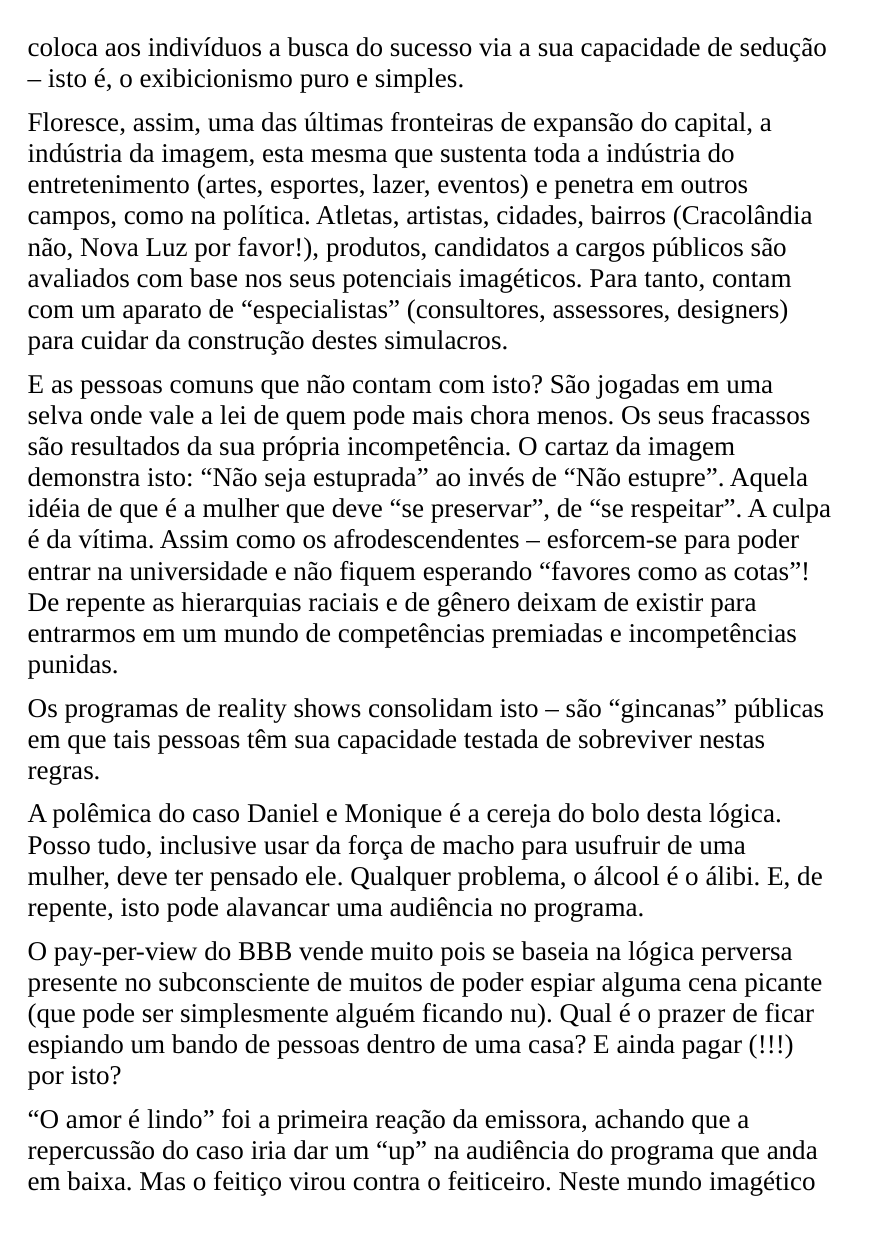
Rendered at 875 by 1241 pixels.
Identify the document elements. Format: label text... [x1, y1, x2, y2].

text coloca aos indivíduos a busca do sucesso via a sua capacidade de sedução – isto é, o exibicionismo puro e simples. [27, 31, 832, 93]
text Os programas de reality shows consolidam isto – são “gincanas” públicas em que tais pessoas têm sua capacidade testada de sobreviver nestas regras. [27, 692, 832, 785]
text “O amor é lindo” foi a primeira reação da emissora, achando que a repercussão do caso iria dar um “up” na audiência do programa que anda em baixa. Mas o feitiço virou contra o feiticeiro. Neste mundo imagético [27, 1103, 832, 1196]
text Floresce, assim, uma das últimas fronteiras de expansão do capital, a indústria da imagem, esta mesma que sustenta toda a indústria do entretenimento (artes, esportes, lazer, eventos) e penetra em outros campos, como na política. Atletas, artistas, cidades, bairros (Cracolândia não, Nova Luz por favor!), produtos, candidatos a cargos públicos são avaliados com base nos seus potenciais imagéticos. Para tanto, contam com um aparato de “especialistas” (consultores, assessores, designers) para cuidar da construção destes simulacros. [27, 106, 832, 355]
text O pay-per-view do BBB vende muito pois se baseia na lógica perversa presente no subconsciente de muitos de poder espiar alguma cena picante (que pode ser simplesmente alguém ficando nu). Qual é o prazer de ficar espiando um bando de pessoas dentro de uma casa? E ainda pagar (!!!) por isto? [27, 935, 832, 1090]
text A polêmica do caso Daniel e Monique é a cereja do bolo desta lógica. Posso tudo, inclusive usar da força de macho para usufruir de uma mulher, deve ter pensado ele. Qualquer problema, o álcool é o álibi. E, de repente, isto pode alavancar uma audiência no programa. [27, 798, 832, 922]
text E as pessoas comuns que não contam com isto? São jogadas em uma selva onde vale a lei de quem pode mais chora menos. Os seus fracassos são resultados da sua própria incompetência. O cartaz da imagem demonstra isto: “Não seja estuprada” ao invés de “Não estupre”. Aquela idéia de que é a mulher que deve “se preservar”, de “se respeitar”. A culpa é da vítima. Assim como os afrodescendentes – esforcem-se para poder entrar na universidade e não fiquem esperando “favores como as cotas”! De repente as hierarquias raciais e de gênero deixam de existir para entrarmos em um mundo de competências premiadas e incompetências punidas. [27, 368, 832, 679]
